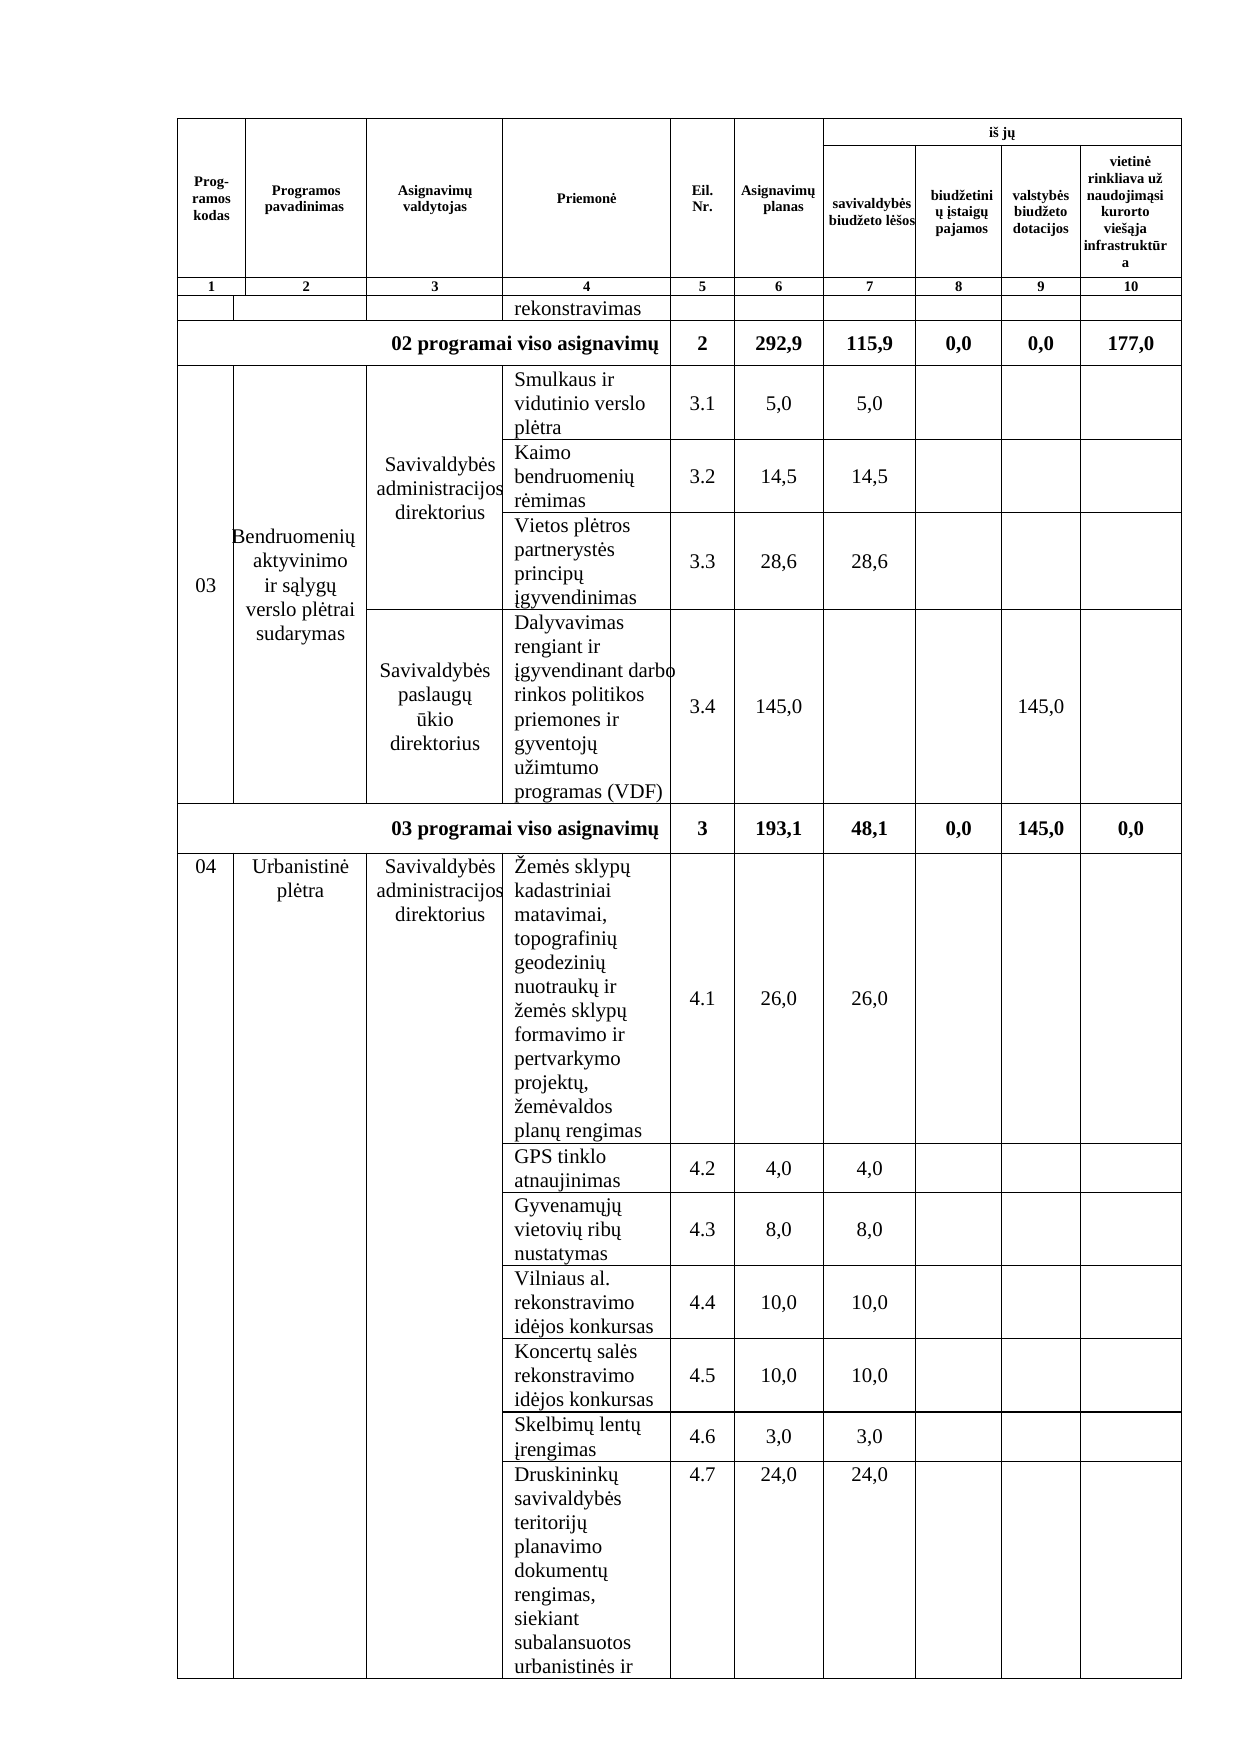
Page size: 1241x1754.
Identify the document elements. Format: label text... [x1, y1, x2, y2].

table_cell 7 [824, 278, 915, 295]
table_cell [1002, 1266, 1080, 1338]
table_cell 28,6 [735, 513, 823, 609]
table_cell 1 [178, 278, 245, 295]
table_cell GPS tinklo atnaujinimas [503, 1144, 670, 1192]
table_cell 8,0 [735, 1193, 823, 1265]
table_cell 03 [178, 366, 233, 803]
table_cell [1081, 296, 1181, 320]
table_cell [916, 513, 1001, 609]
table_cell [178, 296, 233, 320]
table_cell 26,0 [824, 854, 915, 1142]
table_cell 292,9 [735, 321, 823, 365]
table_cell [916, 1144, 1001, 1192]
table_cell 5,0 [735, 366, 823, 439]
table_cell 0,0 [1081, 804, 1181, 853]
table_cell 145,0 [735, 610, 823, 803]
table_cell 26,0 [735, 854, 823, 1142]
table_cell 3.4 [671, 610, 734, 803]
table_cell 145,0 [1002, 804, 1080, 853]
table_cell [1081, 854, 1181, 1142]
table_cell [1081, 610, 1181, 803]
table_cell [671, 296, 734, 320]
table_cell 3.3 [671, 513, 734, 609]
table_cell Skelbimų lentų įrengimas [503, 1413, 670, 1461]
table_cell [916, 610, 1001, 803]
table_cell Druskininkų savivaldybės teritorijų planavimo dokumentų rengimas, siekiant subalansuotos urbanistinės ir [503, 1462, 670, 1678]
table_cell 04 [178, 854, 233, 1678]
table_cell [1002, 513, 1080, 609]
table_cell Urbanistinė plėtra [234, 854, 366, 1678]
table_cell valstybės biudžeto dotacijos [1002, 146, 1080, 277]
table_cell [1002, 1413, 1080, 1461]
table_cell rekonstravimas [503, 296, 670, 320]
table_cell [824, 610, 915, 803]
table_cell 10,0 [735, 1266, 823, 1338]
table_cell biudžetinių įstaigų pajamos [916, 146, 1001, 277]
table_header Asignavimų valdytojas [367, 119, 502, 277]
table_header Eil. Nr. [671, 119, 734, 277]
table_header iš jų [824, 119, 1181, 145]
table_cell 8 [916, 278, 1001, 295]
table_cell [1081, 1339, 1181, 1411]
table_cell [916, 296, 1001, 320]
table_cell [367, 296, 502, 320]
table_cell [824, 296, 915, 320]
table_cell [1002, 1144, 1080, 1192]
table_cell 10,0 [824, 1266, 915, 1338]
table_cell Gyvenamųjų vietovių ribų nustatymas [503, 1193, 670, 1265]
table_cell Dalyvavimas rengiant ir įgyvendinant darbo rinkos politikos priemones ir gyventojų užimtumo programas (VDF) [503, 610, 670, 803]
table_cell [1002, 366, 1080, 439]
table_cell 177,0 [1081, 321, 1181, 365]
table_cell 3.2 [671, 440, 734, 512]
table_header Programos pavadinimas [246, 119, 366, 277]
table_cell [916, 440, 1001, 512]
table_cell 145,0 [1002, 610, 1080, 803]
table_cell Vietos plėtros partnerystės principų įgyvendinimas [503, 513, 670, 609]
table_cell [1002, 1339, 1080, 1411]
table_cell Žemės sklypų kadastriniai matavimai, topografinių geodezinių nuotraukų ir žemės sklypų formavimo ir pertvarkymo projektų, žemėvaldos planų rengimas [503, 854, 670, 1142]
table_cell [1081, 1462, 1181, 1678]
table_cell 3 [671, 804, 734, 853]
table_cell [1081, 1266, 1181, 1338]
table_cell Bendruomenių aktyvinimo ir sąlygų verslo plėtrai sudarymas [234, 366, 366, 803]
table_cell [916, 1462, 1001, 1678]
table_cell [735, 296, 823, 320]
table_cell [1081, 440, 1181, 512]
table_cell 8,0 [824, 1193, 915, 1265]
table_cell vietinė rinkliava už naudojimąsi kurorto viešąja infrastruktūra [1081, 146, 1181, 277]
table_header Priemonė [503, 119, 670, 277]
table_cell 9 [1002, 278, 1080, 295]
table_cell 4.6 [671, 1413, 734, 1461]
table_cell 5,0 [824, 366, 915, 439]
table_cell savivaldybės biudžeto lėšos [824, 146, 915, 277]
table_cell 24,0 [735, 1462, 823, 1678]
table_cell 3,0 [735, 1413, 823, 1461]
table_cell Vilniaus al. rekonstravimo idėjos konkursas [503, 1266, 670, 1338]
table_cell 6 [735, 278, 823, 295]
table_cell 4,0 [735, 1144, 823, 1192]
table_cell [1002, 440, 1080, 512]
table_cell 3.1 [671, 366, 734, 439]
table_cell 4,0 [824, 1144, 915, 1192]
table_cell 24,0 [824, 1462, 915, 1678]
table_cell [1002, 1193, 1080, 1265]
table_cell Savivaldybės administracijos direktorius [367, 366, 502, 609]
table_cell 4.2 [671, 1144, 734, 1192]
table_header Prog-ramos kodas [178, 119, 245, 277]
table_cell [1002, 296, 1080, 320]
table_header Asignavimų planas [735, 119, 823, 277]
table_cell 4.3 [671, 1193, 734, 1265]
table_cell Savivaldybės administracijos direktorius [367, 854, 502, 1678]
table_cell 193,1 [735, 804, 823, 853]
table_cell [1002, 854, 1080, 1142]
table_cell Savivaldybės paslaugų ūkio direktorius [367, 610, 502, 803]
table_cell 2 [246, 278, 366, 295]
table_cell 14,5 [735, 440, 823, 512]
table_cell [1081, 1144, 1181, 1192]
table_cell 2 [671, 321, 734, 365]
table_cell 02 programai viso asignavimų [178, 321, 670, 365]
table_cell 10,0 [824, 1339, 915, 1411]
table_cell [1002, 1462, 1080, 1678]
table_cell [916, 1193, 1001, 1265]
table_cell 48,1 [824, 804, 915, 853]
table_cell 03 programai viso asignavimų [178, 804, 670, 853]
table_cell 14,5 [824, 440, 915, 512]
table_cell 4.1 [671, 854, 734, 1142]
table_cell 0,0 [1002, 321, 1080, 365]
table_cell [916, 1339, 1001, 1411]
table_cell Koncertų salės rekonstravimo idėjos konkursas [503, 1339, 670, 1411]
table_cell Smulkaus ir vidutinio verslo plėtra [503, 366, 670, 439]
table_cell 5 [671, 278, 734, 295]
table_cell [916, 366, 1001, 439]
table_cell [916, 1413, 1001, 1461]
table_cell 4.5 [671, 1339, 734, 1411]
table_cell 0,0 [916, 321, 1001, 365]
table_cell Kaimo bendruomenių rėmimas [503, 440, 670, 512]
table_cell [916, 1266, 1001, 1338]
table_cell [1081, 1413, 1181, 1461]
table_cell [234, 296, 366, 320]
table_cell 115,9 [824, 321, 915, 365]
table_cell 4.4 [671, 1266, 734, 1338]
table_cell 0,0 [916, 804, 1001, 853]
table_cell [1081, 513, 1181, 609]
table_cell 3,0 [824, 1413, 915, 1461]
table_cell 4.7 [671, 1462, 734, 1678]
table_cell 10,0 [735, 1339, 823, 1411]
table_cell [916, 854, 1001, 1142]
table_cell [1081, 1193, 1181, 1265]
table_cell 10 [1081, 278, 1181, 295]
table_cell 3 [367, 278, 502, 295]
table_cell 28,6 [824, 513, 915, 609]
table_cell [1081, 366, 1181, 439]
table_cell 4 [503, 278, 670, 295]
